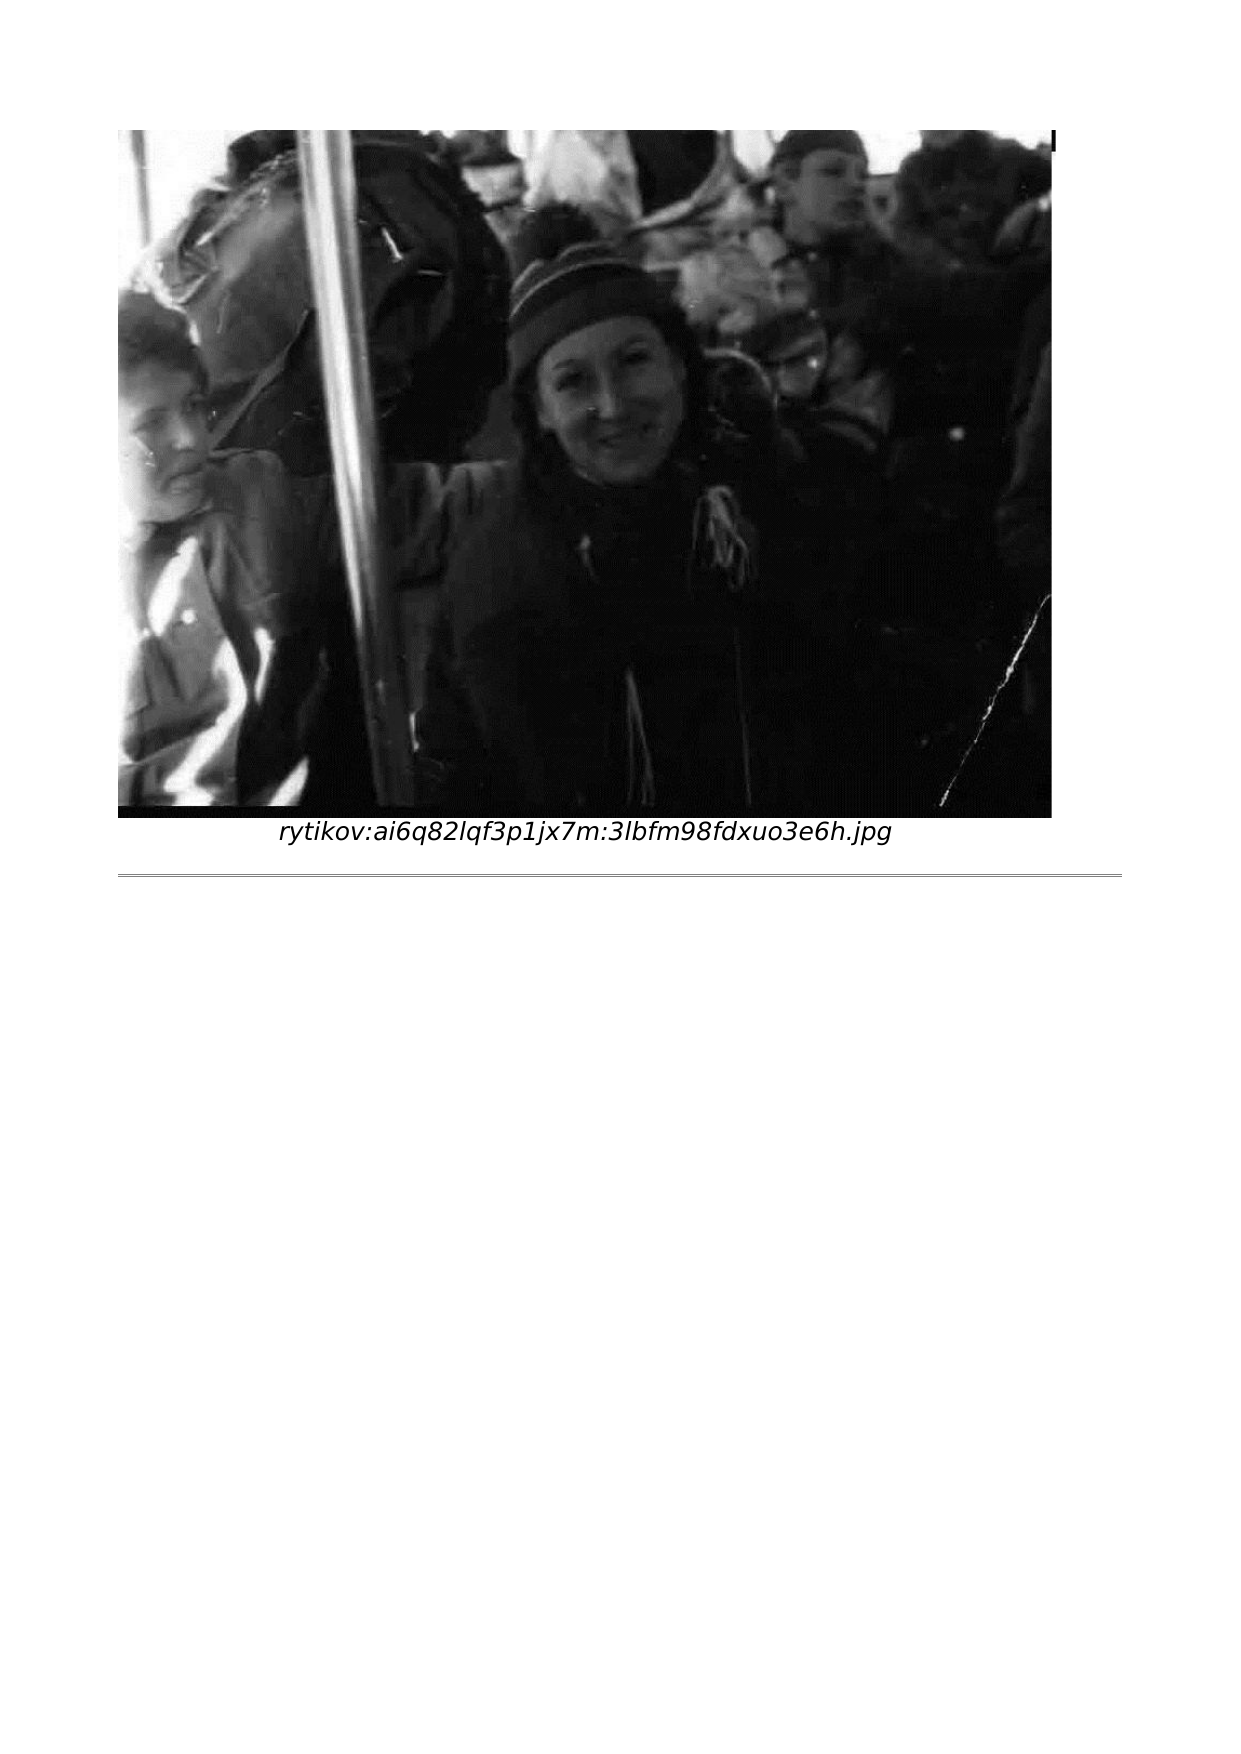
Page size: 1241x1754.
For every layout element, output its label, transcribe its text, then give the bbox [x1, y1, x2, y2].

text rytikov:ai6q82lqf3p1jx7m:3lbfm98fdxuo3e6h.jpg [118, 818, 1056, 847]
picture [118, 130, 1056, 818]
